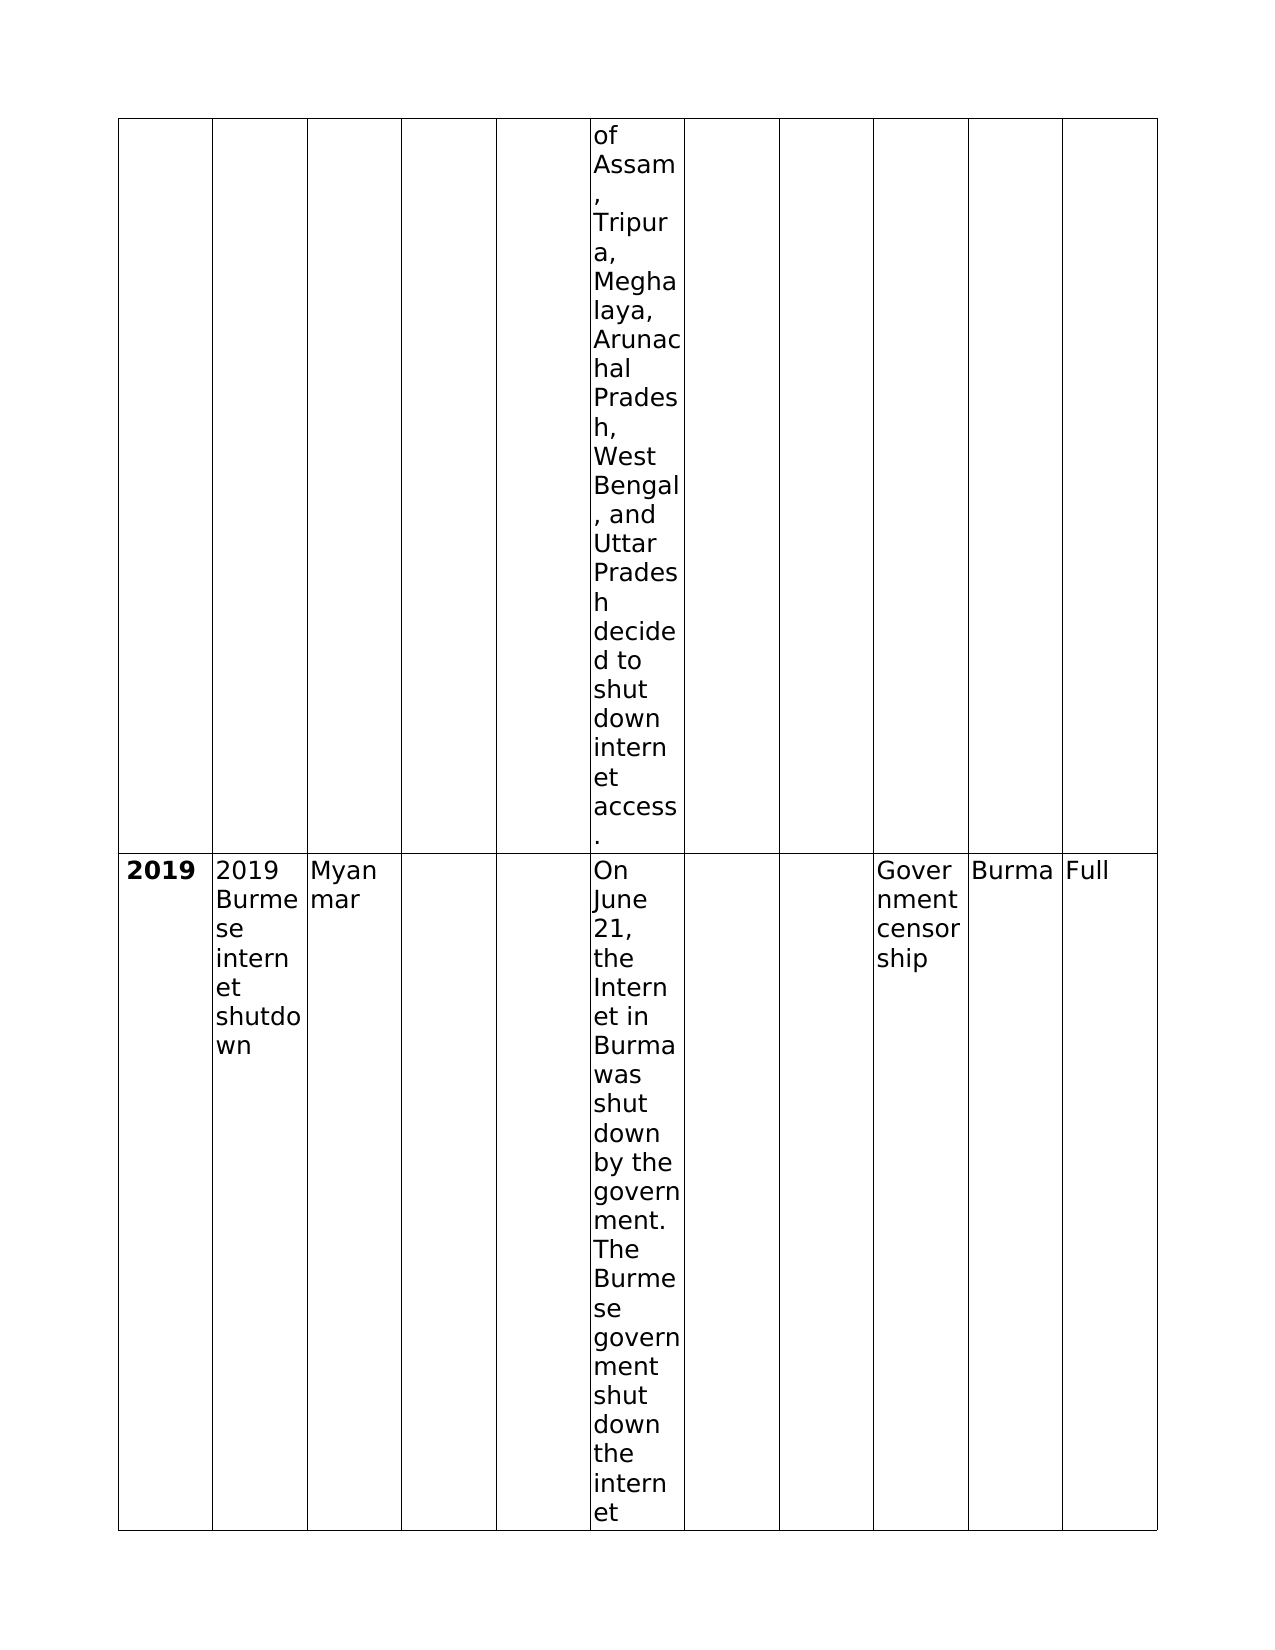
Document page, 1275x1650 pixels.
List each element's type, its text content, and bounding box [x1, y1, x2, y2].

table_cell On June 21, the Internet in Burma was shut down by the government. The Burmese government shut down the internet [591, 854, 684, 1530]
table_cell [402, 854, 496, 1530]
table_cell [213, 119, 307, 853]
table_cell [497, 119, 590, 853]
table_cell [685, 119, 779, 853]
table_cell Burma [969, 854, 1062, 1530]
table_cell 2019 Burmese internet shutdown [213, 854, 307, 1530]
table_cell [1063, 119, 1157, 853]
table_cell Government censorship [874, 854, 968, 1530]
table_cell [969, 119, 1062, 853]
table_cell [874, 119, 968, 853]
table_cell Full [1063, 854, 1157, 1530]
table_cell Myanmar [308, 854, 401, 1530]
table_cell [119, 119, 212, 853]
table_cell [402, 119, 496, 853]
table_cell [780, 854, 873, 1530]
table_cell [308, 119, 401, 853]
table_cell [685, 854, 779, 1530]
table_cell of Assam, Tripura, Meghalaya, Arunachal Pradesh, West Bengal, and Uttar Pradesh decided to shut down internet access. [591, 119, 684, 853]
table_cell [780, 119, 873, 853]
table_cell 2019 [119, 854, 212, 1530]
table_cell [497, 854, 590, 1530]
